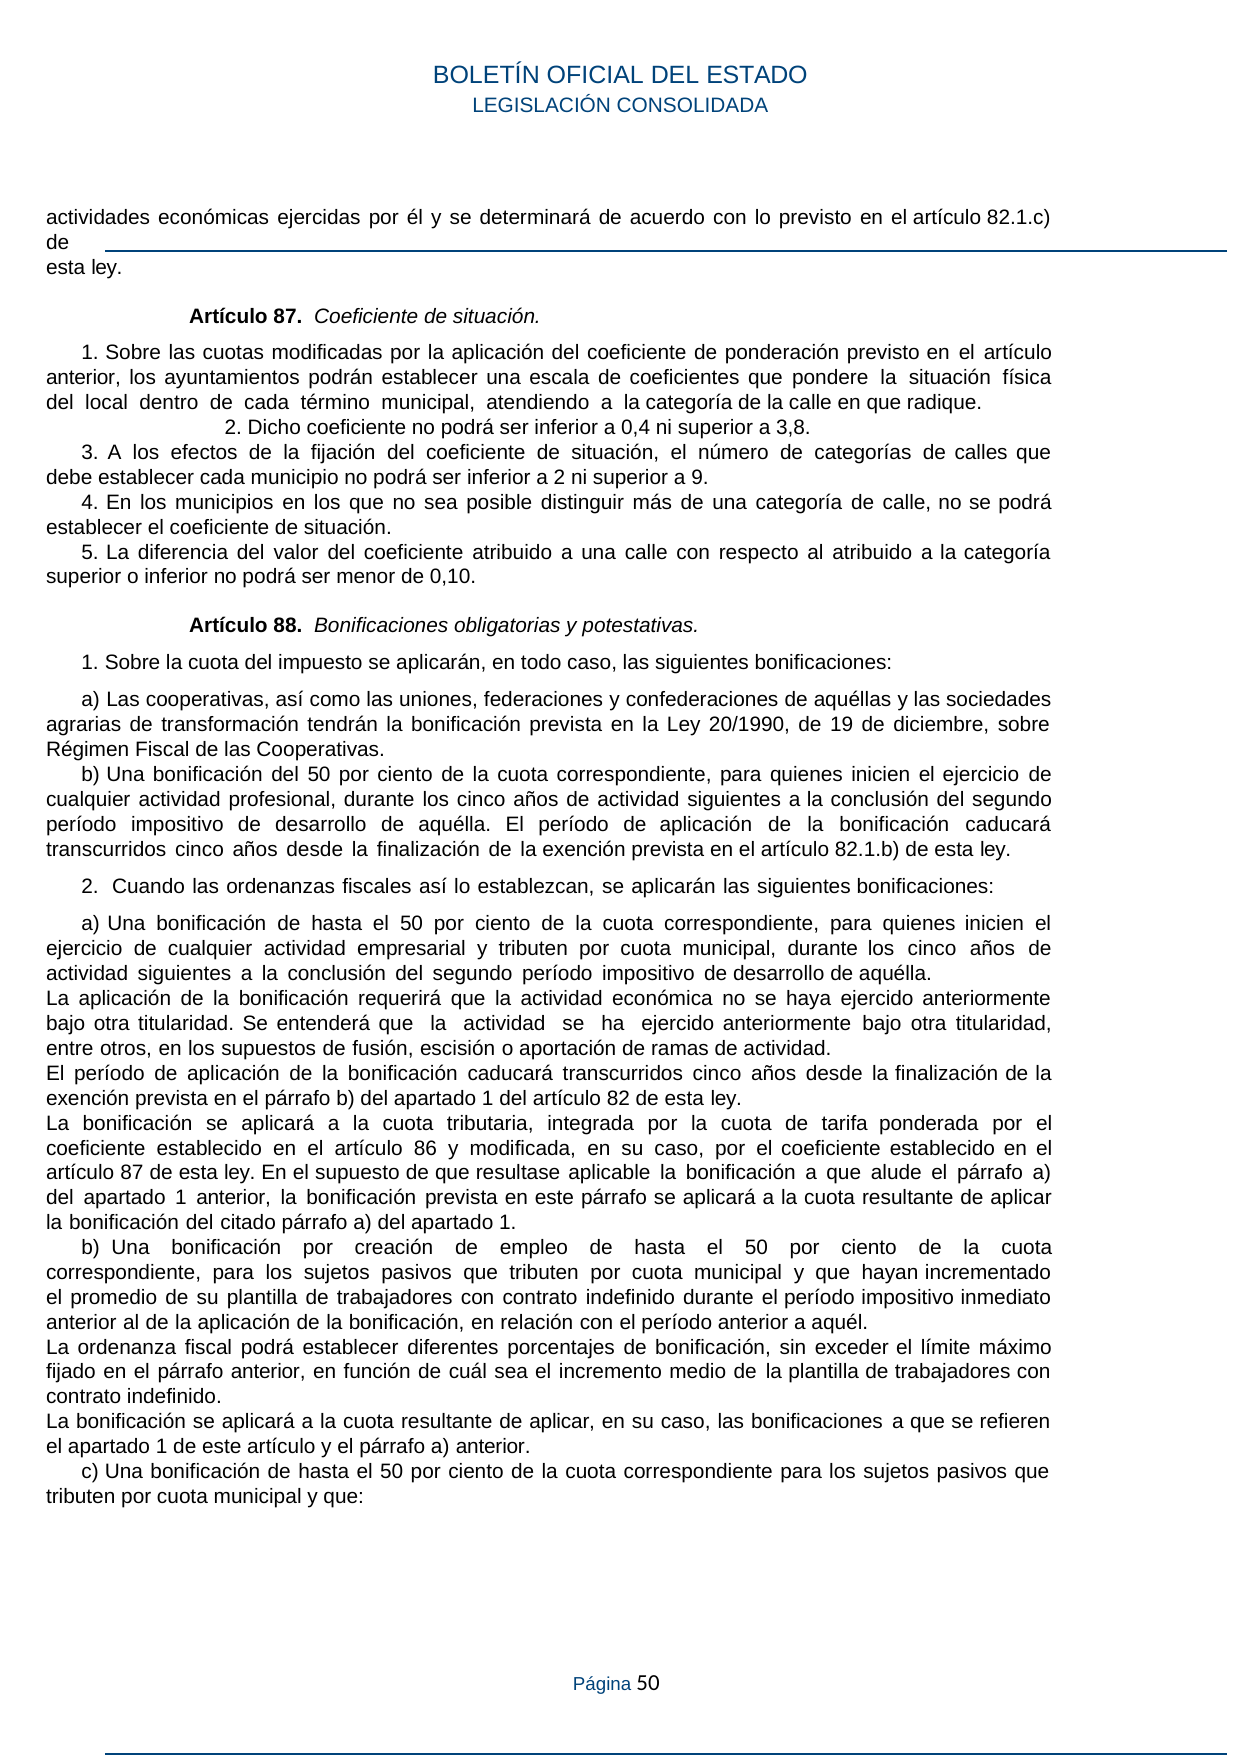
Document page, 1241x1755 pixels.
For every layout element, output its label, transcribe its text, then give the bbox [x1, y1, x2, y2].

text La ordenanza fiscal podrá establecer diferentes porcentajes de bonificación, sin exceder el límite máximo fijado en el párrafo anterior, en función de cuál sea el incremento medio de la plantilla de trabajadores con contrato indefinido. [46, 1334, 1052, 1408]
text actividades económicas ejercidas por él y se determinará de acuerdo con lo previsto en el artículo 82.1.c) de esta ley. [46, 205, 1073, 279]
text El período de aplicación de la bonificación caducará transcurridos cinco años desde la finalización de la exención prevista en el párrafo b) del apartado 1 del artículo 82 de esta ley. [46, 1061, 1052, 1109]
text Artículo 88. Bonificaciones obligatorias y potestativas. [189, 613, 1195, 637]
list Una bonificación del 50 por ciento de la cuota correspondiente, para quienes inicien el ejercicio de cualquier actividad profesional, durante los cinco años de actividad siguientes a la conclusión del segundo período impositivo de desarrollo de aquélla. El período de aplicación de la bonificación caducará transcurridos cinco años desde la finalización de la exención prevista en el artículo 82.1.b) de esta ley. [46, 762, 1052, 860]
text La bonificación se aplicará a la cuota tributaria, integrada por la cuota de tarifa ponderada por el coeficiente establecido en el artículo 86 y modificada, en su caso, por el coeficiente establecido en el artículo 87 de esta ley. En el supuesto de que resultase aplicable la bonificación a que alude el párrafo a) del apartado 1 anterior, la bonificación prevista en este párrafo se aplicará a la cuota resultante de aplicar la bonificación del citado párrafo a) del apartado 1. [46, 1110, 1052, 1234]
list Las cooperativas, así como las uniones, federaciones y confederaciones de aquéllas y las sociedades agrarias de transformación tendrán la bonificación prevista en la Ley 20/1990, de 19 de diciembre, sobre Régimen Fiscal de las Cooperativas. [46, 687, 1052, 761]
list A los efectos de la fijación del coeficiente de situación, el número de categorías de calles que debe establecer cada municipio no podrá ser inferior a 2 ni superior a 9. [46, 440, 1052, 489]
text La bonificación se aplicará a la cuota resultante de aplicar, en su caso, las bonificaciones a que se refieren el apartado 1 de este artículo y el párrafo a) anterior. [46, 1409, 1052, 1458]
text La aplicación de la bonificación requerirá que la actividad económica no se haya ejercido anteriormente bajo otra titularidad. Se entenderá que la actividad se ha ejercido anteriormente bajo otra titularidad, entre otros, en los supuestos de fusión, escisión o aportación de ramas de actividad. [46, 986, 1052, 1060]
list Sobre la cuota del impuesto se aplicarán, en todo caso, las siguientes bonificaciones: [46, 649, 1195, 673]
list Sobre las cuotas modificadas por la aplicación del coeficiente de ponderación previsto en el artículo anterior, los ayuntamientos podrán establecer una escala de coeficientes que pondere la situación física del local dentro de cada término municipal, atendiendo a la categoría de la calle en que radique. [46, 340, 1052, 414]
list Una bonificación por creación de empleo de hasta el 50 por ciento de la cuota correspondiente, para los sujetos pasivos que tributen por cuota municipal y que hayan incrementado el promedio de su plantilla de trabajadores con contrato indefinido durante el período impositivo inmediato anterior al de la aplicación de la bonificación, en relación con el período anterior a aquél. [46, 1235, 1052, 1333]
list La diferencia del valor del coeficiente atribuido a una calle con respecto al atribuido a la categoría superior o inferior no podrá ser menor de 0,10. [46, 539, 1052, 588]
list Una bonificación de hasta el 50 por ciento de la cuota correspondiente, para quienes inicien el ejercicio de cualquier actividad empresarial y tributen por cuota municipal, durante los cinco años de actividad siguientes a la conclusión del segundo período impositivo de desarrollo de aquélla. [46, 911, 1052, 985]
list En los municipios en los que no sea posible distinguir más de una categoría de calle, no se podrá establecer el coeficiente de situación. [46, 490, 1052, 538]
list Una bonificación de hasta el 50 por ciento de la cuota correspondiente para los sujetos pasivos que tributen por cuota municipal y que: [46, 1459, 1052, 1508]
list Cuando las ordenanzas fiscales así lo establezcan, se aplicarán las siguientes bonificaciones: [46, 874, 1052, 898]
list Dicho coeficiente no podrá ser inferior a 0,4 ni superior a 3,8. [224, 415, 1195, 439]
text Artículo 87. Coeficiente de situación. [189, 303, 1195, 327]
